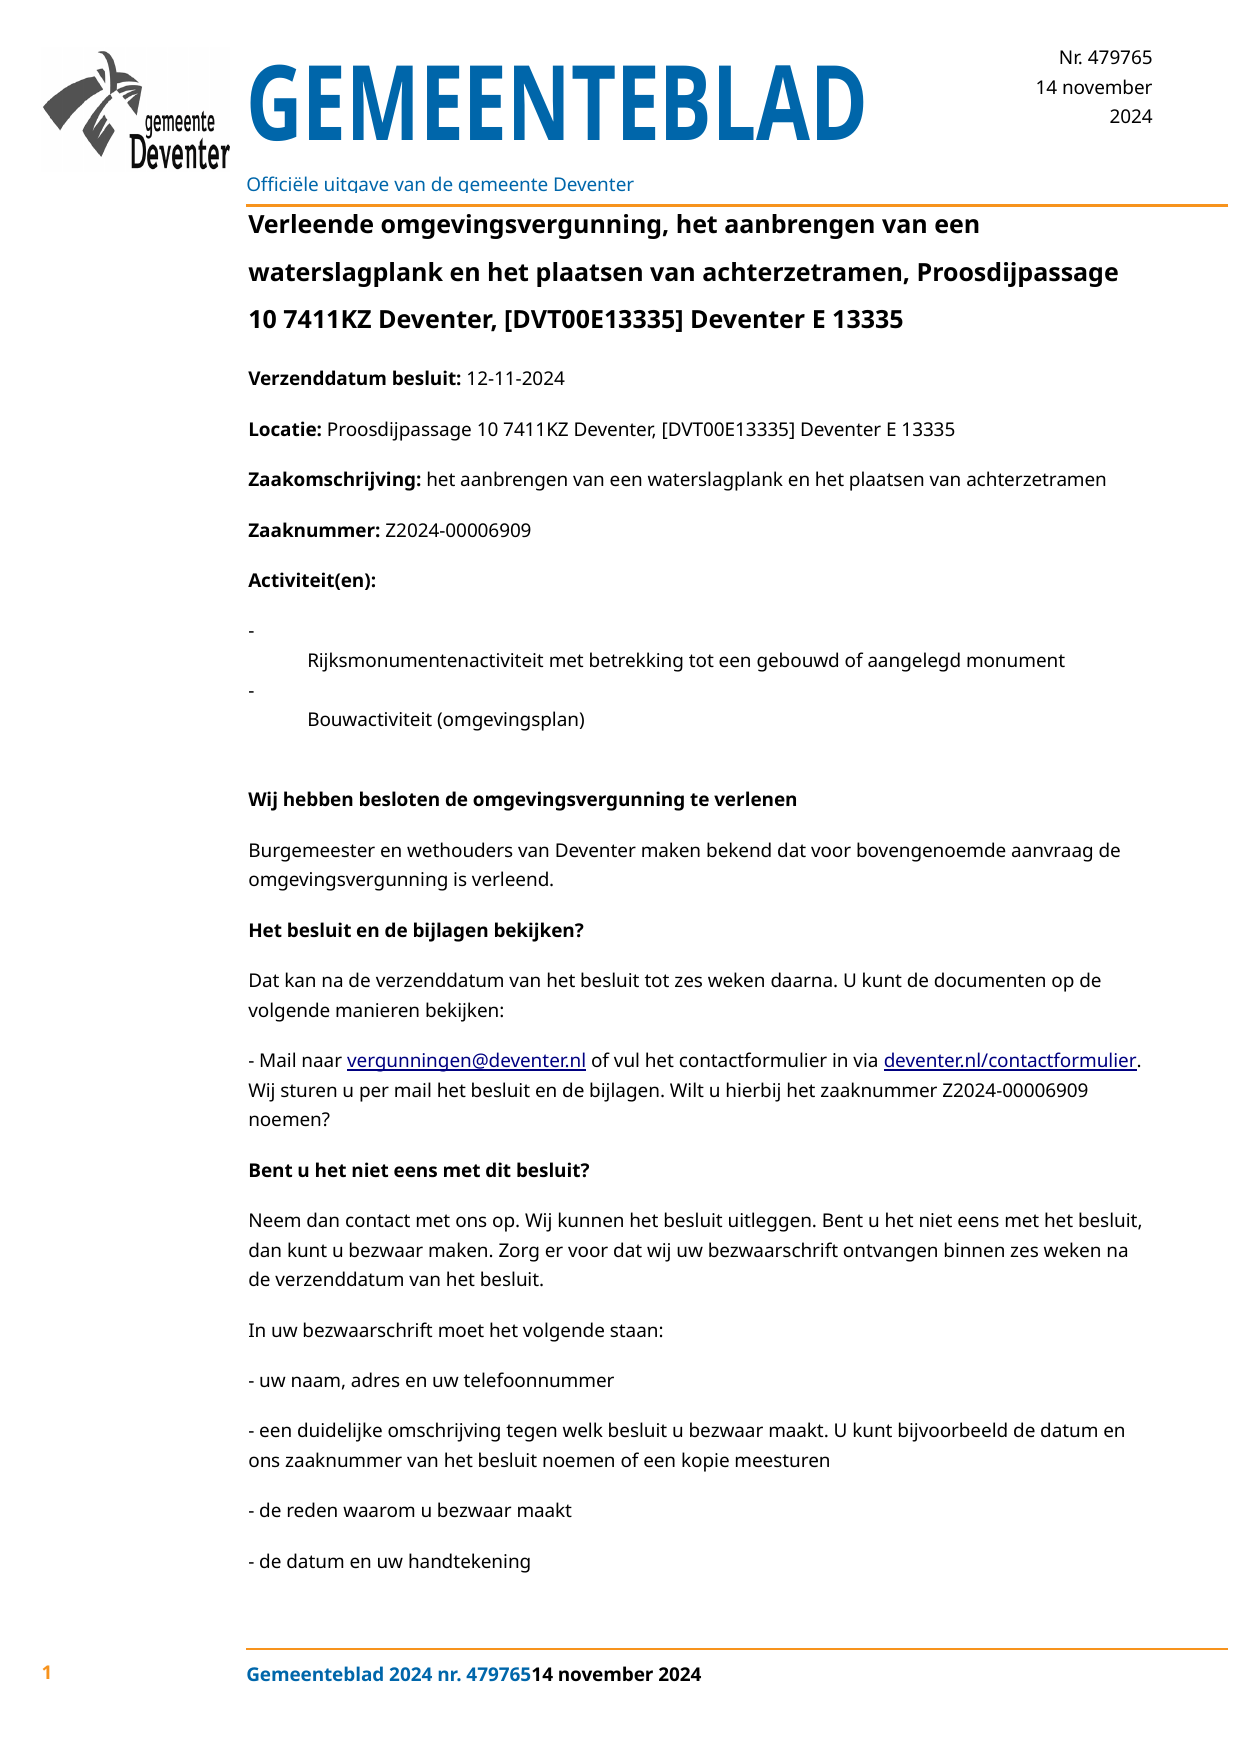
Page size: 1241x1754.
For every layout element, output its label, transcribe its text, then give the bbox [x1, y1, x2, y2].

text - Mail naar vergunningen@deventer.nl of vul het contactformulier in via deventer.nl/contactformulier. Wij sturen u per mail het besluit en de bijlagen. Wilt u hierbij het zaaknummer Z2024-00006909 noemen? [248, 1047, 1152, 1132]
text Het besluit en de bijlagen bekijken? [248, 917, 1152, 942]
text Locatie: Proosdijpassage 10 7411KZ Deventer, [DVT00E13335] Deventer E 13335 [248, 416, 1152, 442]
list Bouwactiviteit (omgevingsplan) [248, 706, 1152, 732]
text Zaakomschrijving: het aanbrengen van een waterslagplank en het plaatsen van achterzetramen [248, 466, 1152, 492]
text Burgemeester en wethouders van Deventer maken bekend dat voor bovengenoemde aanvraag de omgevingsvergunning is verleend. [248, 837, 1152, 892]
text In uw bezwaarschrift moet het volgende staan: [248, 1317, 1152, 1342]
text - een duidelijke omschrijving tegen welk besluit u bezwaar maakt. U kunt bijvoorbeeld de datum en ons zaaknummer van het besluit noemen of een kopie meesturen [248, 1418, 1152, 1473]
text Activiteit(en): [248, 567, 1152, 593]
text Verzenddatum besluit: 12-11-2024 [248, 366, 1152, 391]
text Bent u het niet eens met dit besluit? [248, 1157, 1152, 1182]
picture [41, 47, 231, 172]
text - de reden waarom u bezwaar maakt [248, 1498, 1152, 1523]
list Rijksmonumentenactiviteit met betrekking tot een gebouwd of aangelegd monument [248, 647, 1152, 673]
text Zaaknummer: Z2024-00006909 [248, 517, 1152, 542]
text Verleende omgevingsvergunning, het aanbrengen van een waterslagplank en het plaatsen van achterzetramen, Proosdijpassage 10 7411KZ Deventer, [DVT00E13335] Deventer E 13335 [248, 207, 1152, 336]
text - de datum en uw handtekening [248, 1548, 1152, 1574]
text - uw naam, adres en uw telefoonnummer [248, 1367, 1152, 1393]
text Neem dan contact met ons op. Wij kunnen het besluit uitleggen. Bent u het niet eens met het besluit, dan kunt u bezwaar maken. Zorg er voor dat wij uw bezwaarschrift ontvangen binnen zes weken na de verzenddatum van het besluit. [248, 1207, 1152, 1292]
text Dat kan na de verzenddatum van het besluit tot zes weken daarna. U kunt de documenten op de volgende manieren bekijken: [248, 967, 1152, 1022]
text Wij hebben besloten de omgevingsvergunning te verlenen [248, 786, 1152, 812]
